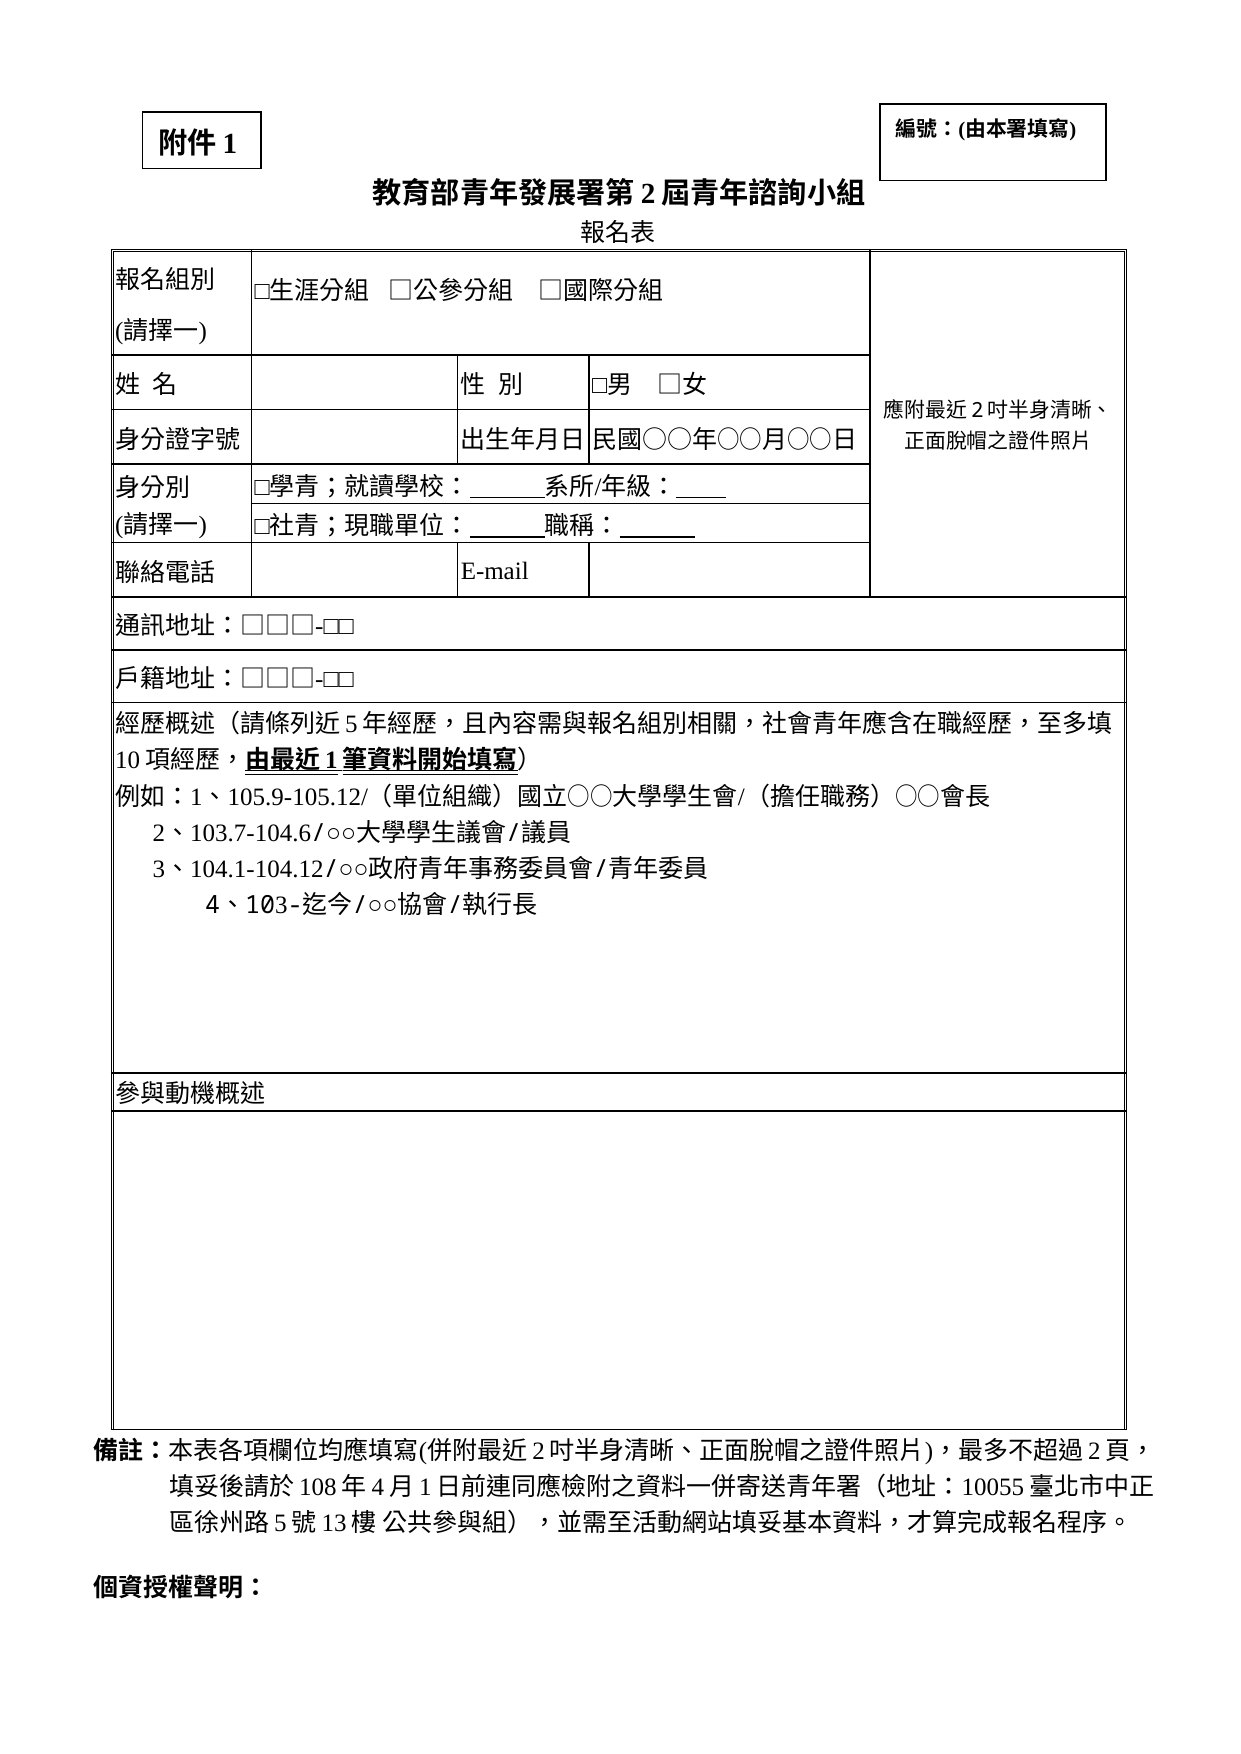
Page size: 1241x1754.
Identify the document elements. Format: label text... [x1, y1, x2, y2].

table_cell 聯絡電話 [114, 543, 251, 596]
table_cell □男 □女 [590, 356, 869, 409]
table_cell 通訊地址：□□□-□□ [114, 598, 1124, 649]
table_cell 出生年月日 [458, 410, 588, 463]
table_cell E-mail [458, 543, 588, 596]
text 個資授權聲明： [94, 1568, 1160, 1604]
table_cell □學青；就讀學校： 系所/年級： [252, 465, 869, 502]
table_cell 民國○○年○○月○○日 [590, 410, 869, 463]
table_cell 身分證字號 [114, 410, 251, 463]
table_cell 身分別 (請擇一) [114, 465, 251, 542]
text 教育部青年發展署第2屆青年諮詢小組 [131, 167, 1106, 212]
table_cell [590, 543, 869, 596]
table_header □生涯分組 □公參分組 □國際分組 [252, 252, 869, 354]
text [881, 105, 1105, 180]
text 附件1 [158, 120, 245, 160]
table_header 報名組別 (請擇一) [114, 252, 251, 354]
table_cell [114, 1112, 1124, 1429]
table_cell □社青；現職單位： 職稱： [252, 504, 869, 542]
table_cell 姓 名 [114, 356, 251, 409]
table_cell 性 別 [458, 356, 588, 409]
table_cell 參與動機概述 [114, 1074, 1124, 1110]
table_cell [252, 543, 457, 596]
table_cell [252, 356, 457, 409]
text 備註：本表各項欄位均應填寫(併附最近2吋半身清晰、正面脫帽之證件照片)，最多不超過2頁，填妥後請於108年4月1日前連同應檢附之資料一併寄送青年署（地址：10055臺北市中正區徐州路5號13樓 公共參與組），並需至活動網站填妥基本資料，才算完成報名程序。 [94, 1430, 1160, 1539]
text 報名表 [131, 212, 1103, 249]
text [143, 113, 260, 168]
text 編號：(由本署填寫) [896, 112, 1090, 142]
table_cell 戶籍地址：□□□-□□ [114, 651, 1124, 702]
table_cell [252, 410, 457, 463]
table_cell 經歷概述（請條列近5年經歷，且內容需與報名組別相關，社會青年應含在職經歷，至多填10項經歷，由最近1筆資料開始填寫） 例如：1、105.9-105.12/（單位組織）國立○○大學學生會/（擔任職務）○○會長 2、103.7-104.6/○○大學學生議會/議員 3、104.1-104.12/○○政府青年事務委員會/青年委員 4、103-迄今/○○協會/執行長 [114, 703, 1124, 1072]
table_header 應附最近2吋半身清晰、 正面脫帽之證件照片 [871, 252, 1124, 596]
